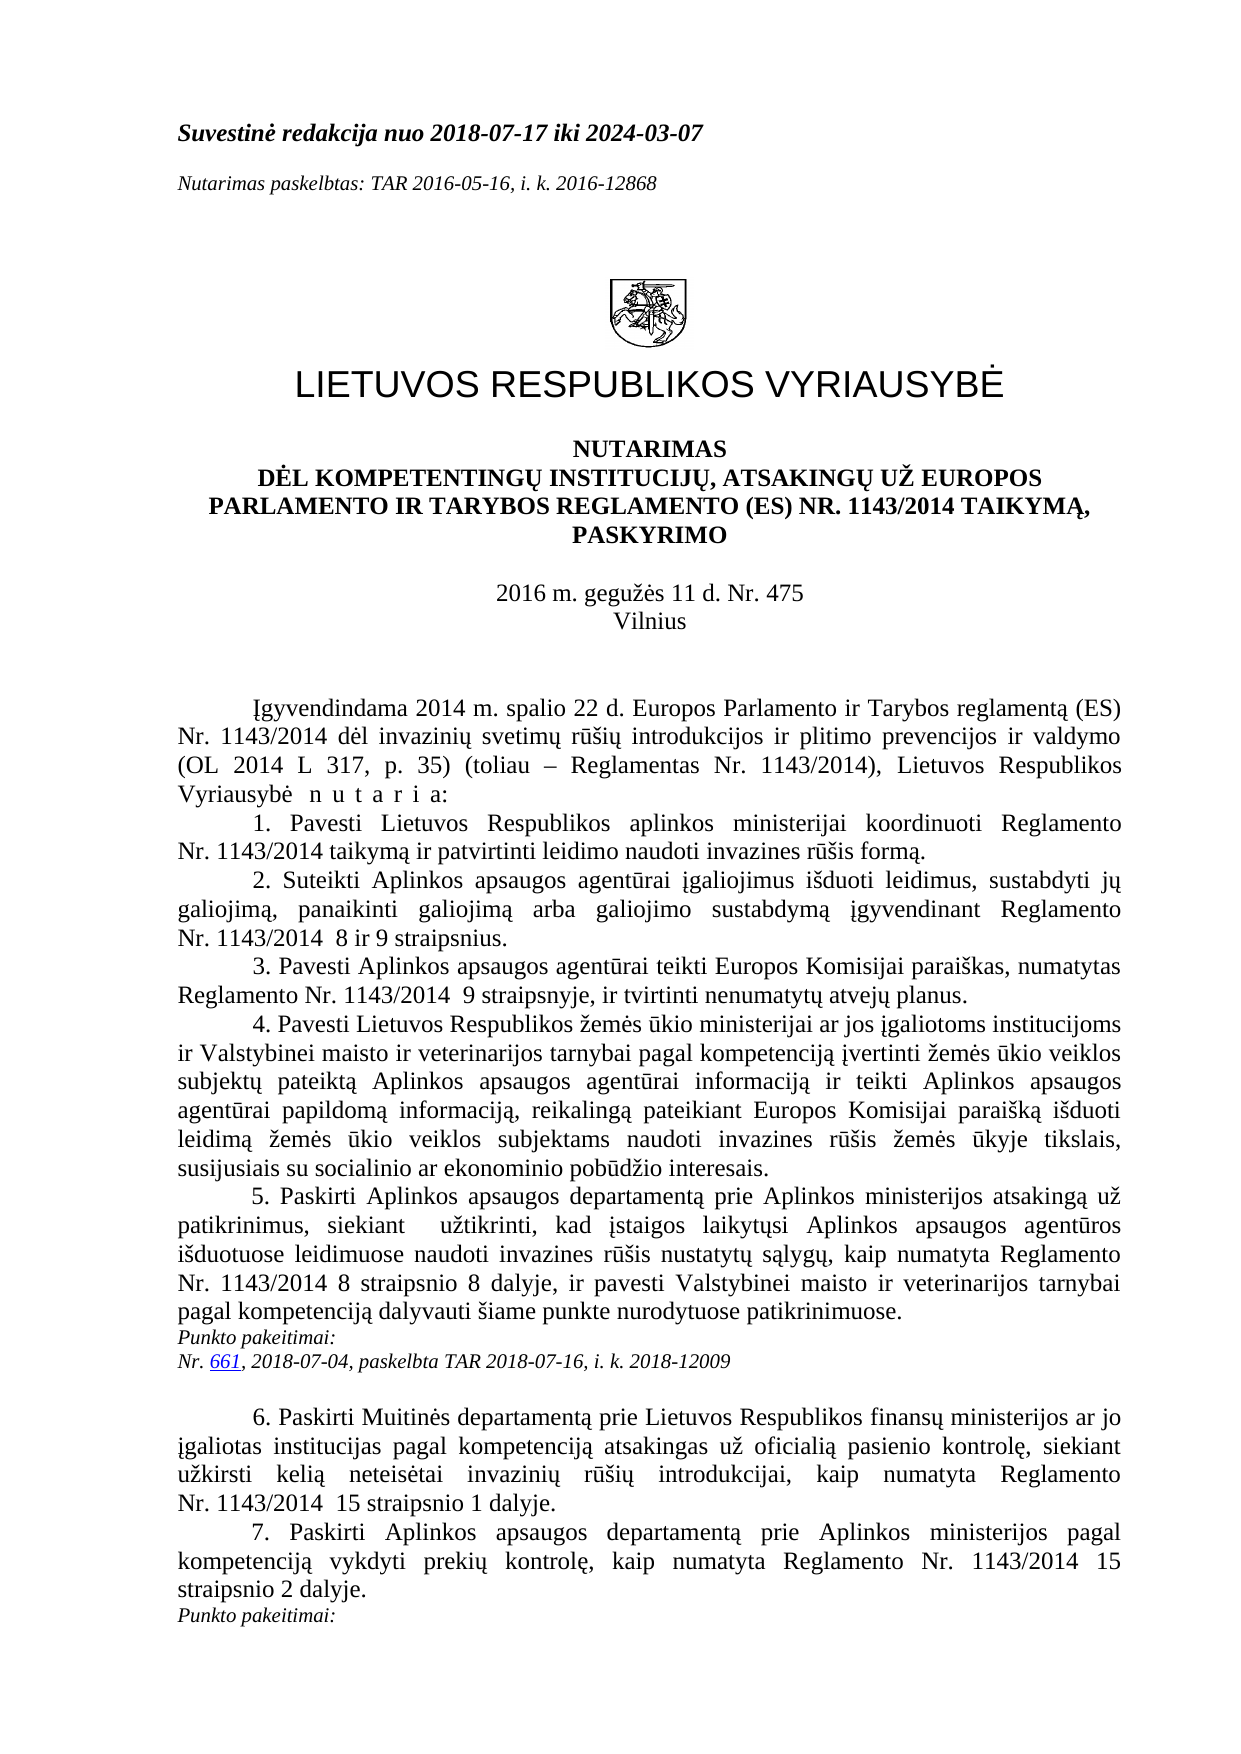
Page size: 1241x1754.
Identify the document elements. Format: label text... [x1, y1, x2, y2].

text Suvestinė redakcija nuo 2018-07-17 iki 2024-03-07 [177, 118, 1122, 147]
text Dėl KOMPETENTINGŲ INSTITUCIJŲ, ATSAKINGŲ UŽ EUROPOS PARLAMENTO IR TARYBOS REGLAMENTO (ES) NR. 1143/2014 TAIKYMĄ, PASKYRIMO [177, 463, 1122, 549]
text 5. Paskirti Aplinkos apsaugos departamentą prie Aplinkos ministerijos atsakingą už patikrinimus, siekiant užtikrinti, kad įstaigos laikytųsi Aplinkos apsaugos agentūros išduotuose leidimuose naudoti invazines rūšis nustatytų sąlygų, kaip numatyta Reglamento Nr. 1143/2014 8 straipsnio 8 dalyje, ir pavesti Valstybinei maisto ir veterinarijos tarnybai pagal kompetenciją dalyvauti šiame punkte nurodytuose patikrinimuose. [177, 1181, 1122, 1325]
text 2. Suteikti Aplinkos apsaugos agentūrai įgaliojimus išduoti leidimus, sustabdyti jų galiojimą, panaikinti galiojimą arba galiojimo sustabdymą įgyvendinant Reglamento Nr. 1143/2014 8 ir 9 straipsnius. [177, 865, 1122, 951]
text 4. Pavesti Lietuvos Respublikos žemės ūkio ministerijai ar jos įgaliotoms institucijoms ir Valstybinei maisto ir veterinarijos tarnybai pagal kompetenciją įvertinti žemės ūkio veiklos subjektų pateiktą Aplinkos apsaugos agentūrai informaciją ir teikti Aplinkos apsaugos agentūrai papildomą informaciją, reikalingą pateikiant Europos Komisijai paraišką išduoti leidimą žemės ūkio veiklos subjektams naudoti invazines rūšis žemės ūkyje tikslais, susijusiais su socialinio ar ekonominio pobūdžio interesais. [177, 1009, 1122, 1181]
text 1. Pavesti Lietuvos Respublikos aplinkos ministerijai koordinuoti Reglamento Nr. 1143/2014 taikymą ir patvirtinti leidimo naudoti invazines rūšis formą. [177, 808, 1122, 865]
text Nr. 661, 2018-07-04, paskelbta TAR 2018-07-16, i. k. 2018-12009 [177, 1349, 1122, 1373]
text nutarimas [177, 434, 1122, 463]
text Lietuvos Respublikos Vyriausybė [177, 362, 1122, 405]
text Punkto pakeitimai: [177, 1325, 1122, 1349]
text 2016 m. gegužės 11 d. Nr. 475 Vilnius [177, 578, 1122, 635]
text Nutarimas paskelbtas: TAR 2016-05-16, i. k. 2016-12868 [177, 171, 1122, 195]
text Įgyvendindama 2014 m. spalio 22 d. Europos Parlamento ir Tarybos reglamentą (ES) Nr. 1143/2014 dėl invazinių svetimų rūšių introdukcijos ir plitimo prevencijos ir valdymo (OL 2014 L 317, p. 35) (toliau – Reglamentas Nr. 1143/2014), Lietuvos Respublikos Vyriausybė nutaria: [177, 693, 1122, 808]
text 6. Paskirti Muitinės departamentą prie Lietuvos Respublikos finansų ministerijos ar jo įgaliotas institucijas pagal kompetenciją atsakingas už oficialią pasienio kontrolę, siekiant užkirsti kelią neteisėtai invazinių rūšių introdukcijai, kaip numatyta Reglamento Nr. 1143/2014 15 straipsnio 1 dalyje. [177, 1402, 1122, 1517]
text Punkto pakeitimai: [177, 1603, 1122, 1627]
text 7. Paskirti Aplinkos apsaugos departamentą prie Aplinkos ministerijos pagal kompetenciją vykdyti prekių kontrolę, kaip numatyta Reglamento Nr. 1143/2014 15 straipsnio 2 dalyje. [177, 1517, 1122, 1603]
text 3. Pavesti Aplinkos apsaugos agentūrai teikti Europos Komisijai paraiškas, numatytas Reglamento Nr. 1143/2014 9 straipsnyje, ir tvirtinti nenumatytų atvejų planus. [177, 951, 1122, 1009]
